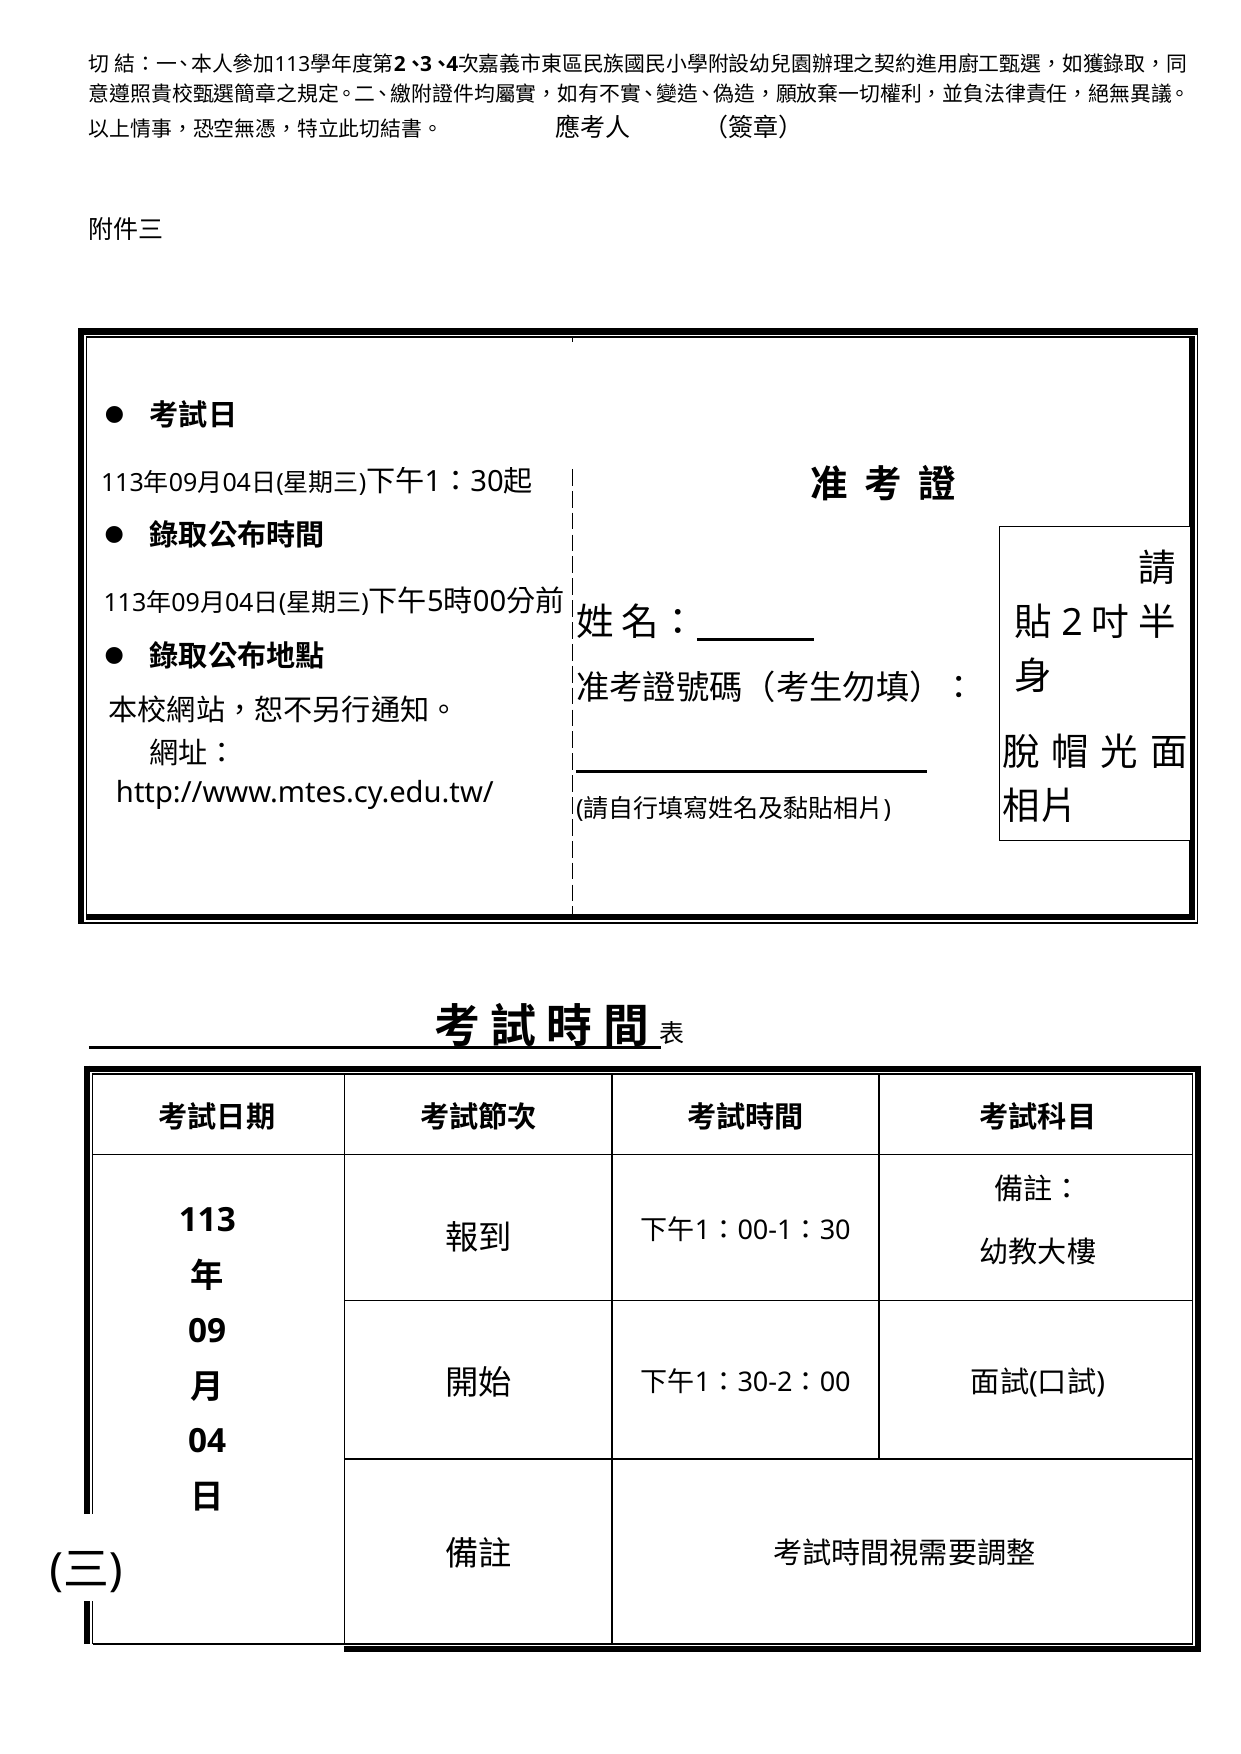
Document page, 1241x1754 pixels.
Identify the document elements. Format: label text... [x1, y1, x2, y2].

table_header 考試時間 [613, 1075, 878, 1153]
table_cell 下午1：00-1：30 [613, 1155, 878, 1300]
table_cell 報到 [345, 1155, 611, 1300]
table_header 請貼2吋半身 脫帽光面相片 [1000, 527, 1190, 840]
text 切 結：一、本人參加113學年度第2、3、4次嘉義市東區民族國民小學附設幼兒園辦理之契約進用廚工甄選，如獲錄取，同意遵照貴校甄選簡章之規定。二、繳附證件均屬實，如有不實、變造、偽造，願放棄一切權利，並負法律責任，絕無異議。以上情事，恐空無憑，特立此切結書。 應考人 （簽章） [89, 47, 1187, 144]
table_cell 開始 [345, 1301, 611, 1458]
table_cell 備註 [345, 1460, 611, 1643]
table_header 考試日期 [93, 1075, 344, 1153]
table_cell [0, 1154, 344, 1643]
table_header 准 考 證 姓 名： 准考證號碼（考生勿填）： (請自行填寫姓名及黏貼相片) [235, 338, 1189, 914]
table_header 考試科目 [880, 1075, 1192, 1153]
table_cell 考試時間視需要調整 [613, 1460, 1192, 1643]
table_header 考試節次 [345, 1075, 611, 1153]
table_cell 面試(口試) [880, 1301, 1192, 1458]
text 附件三 [89, 210, 1140, 246]
text 考 試 時 間 表 [89, 989, 1199, 1055]
table_cell 下午1：30-2：00 [613, 1301, 878, 1458]
table_header 考試日期 113年09月04日(星期三)下午1：30起 錄取公布時間 113年09月04日(星期三)下午5時00分前 錄取公布地點 本校網站，恕不另行通知。 網址： http://www.mtes.cy.edu.tw/ [87, 338, 573, 914]
table_cell 備註： 幼教大樓 [880, 1155, 1192, 1300]
